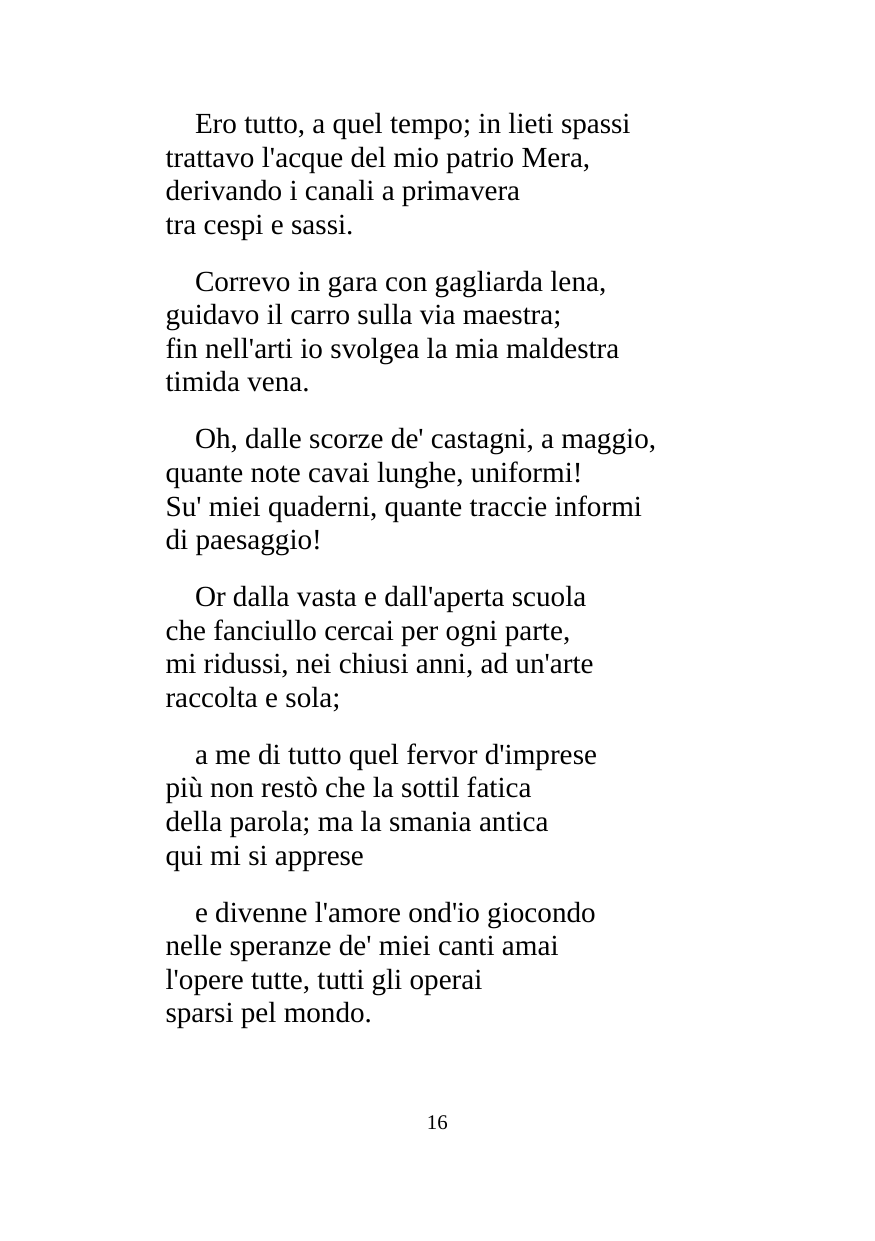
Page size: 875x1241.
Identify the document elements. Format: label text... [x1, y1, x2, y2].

text Oh, dalle scorze de' castagni, a maggio, quante note cavai lunghe, uniformi! Su' miei quaderni, quante traccie informi di paesaggio! [165, 422, 768, 556]
text e divenne l'amore ond'io giocondo nelle speranze de' miei canti amai l'opere tutte, tutti gli operai sparsi pel mondo. [165, 895, 768, 1029]
text Correvo in gara con gagliarda lena, guidavo il carro sulla via maestra; fin nell'arti io svolgea la mia maldestra timida vena. [165, 264, 768, 398]
text Or dalla vasta e dall'aperta scuola che fanciullo cercai per ogni parte, mi ridussi, nei chiusi anni, ad un'arte raccolta e sola; [165, 579, 768, 713]
text Ero tutto, a quel tempo; in lieti spassi trattavo l'acque del mio patrio Mera, derivando i canali a primavera tra cespi e sassi. [165, 106, 768, 240]
text a me di tutto quel fervor d'imprese più non restò che la sottil fatica della parola; ma la smania antica qui mi si apprese [165, 737, 768, 871]
